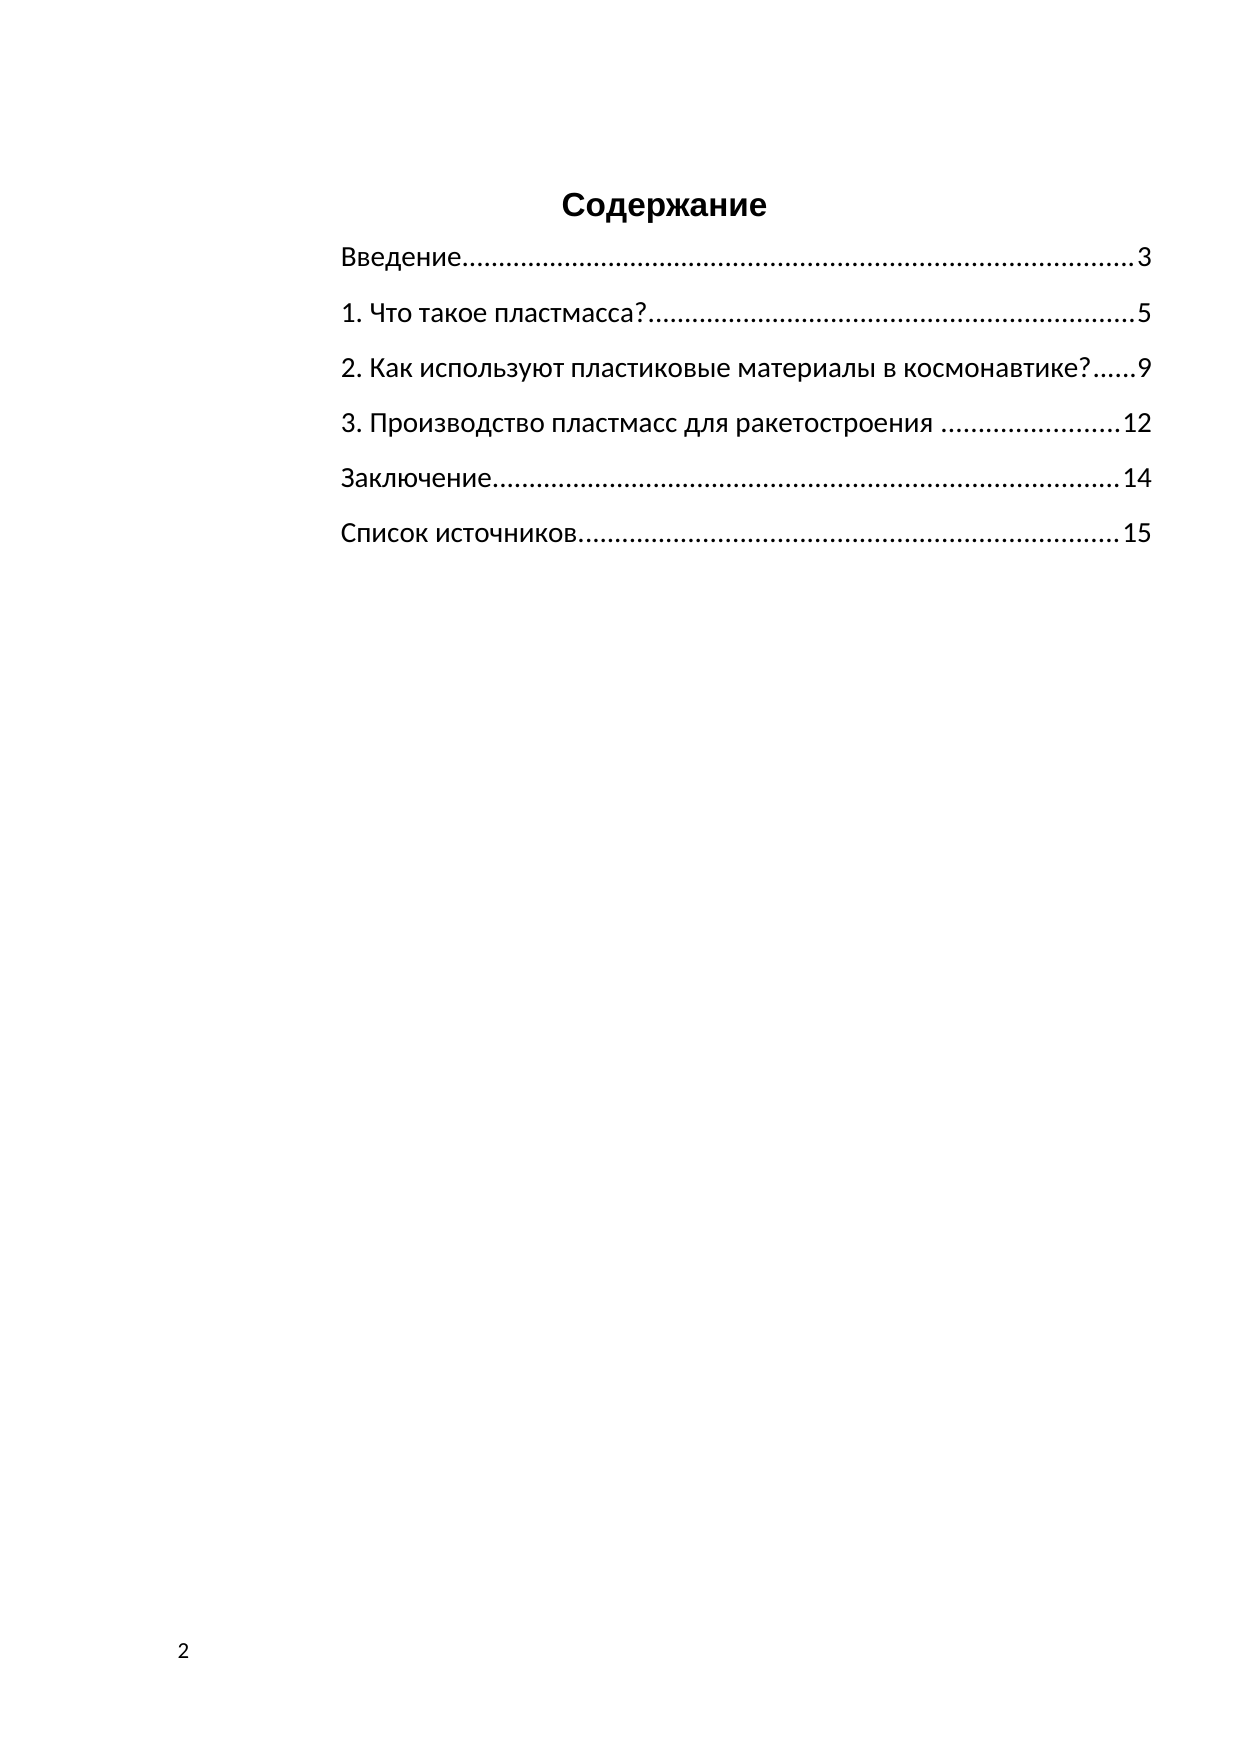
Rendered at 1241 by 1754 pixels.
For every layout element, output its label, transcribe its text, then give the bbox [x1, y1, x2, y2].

subtitle Содержание [177, 184, 1152, 223]
list Список источников. 15 [303, 514, 1152, 550]
list 1. Что такое пластмасса? 5 [303, 294, 1152, 329]
list Заключение. 14 [303, 459, 1152, 494]
list 3. Производство пластмасс для ракетостроения 12 [303, 404, 1152, 439]
list 2. Как используют пластиковые материалы в космонавтике? 9 [303, 349, 1152, 384]
list Введение 3 [303, 238, 1152, 274]
